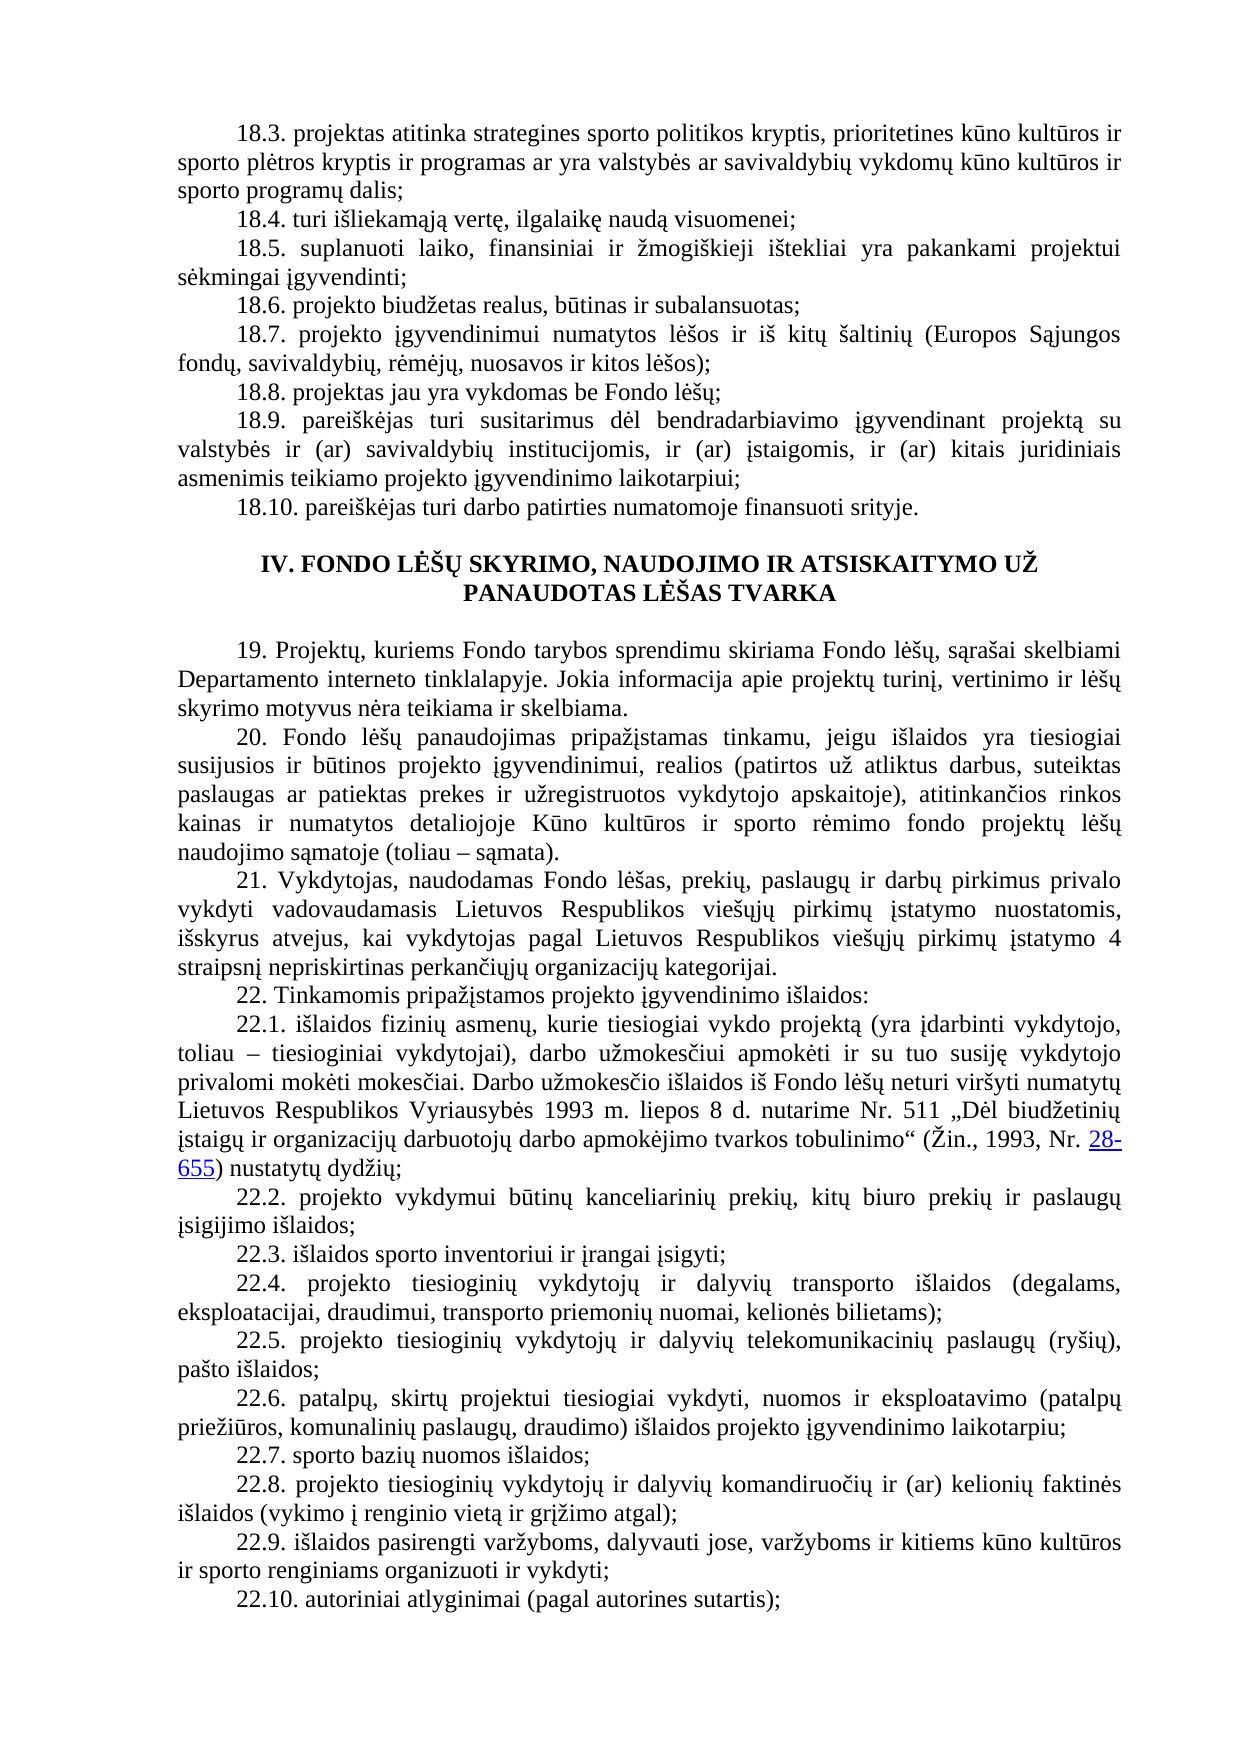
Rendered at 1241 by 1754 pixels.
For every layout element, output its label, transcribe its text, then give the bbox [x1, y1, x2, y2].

text 19. Projektų, kuriems Fondo tarybos sprendimu skiriama Fondo lėšų, sąrašai skelbiami Departamento interneto tinklalapyje. Jokia informacija apie projektų turinį, vertinimo ir lėšų skyrimo motyvus nėra teikiama ir skelbiama. [177, 636, 1122, 722]
text IV. FONDO LĖŠŲ SKYRIMO, NAUDOJIMO IR ATSISKAITYMO UŽ PANAUDOTAS LĖŠAS TVARKA [177, 549, 1122, 607]
text 18.4. turi išliekamąją vertę, ilgalaikę naudą visuomenei; [177, 204, 1122, 233]
text 20. Fondo lėšų panaudojimas pripažįstamas tinkamu, jeigu išlaidos yra tiesiogiai susijusios ir būtinos projekto įgyvendinimui, realios (patirtos už atliktus darbus, suteiktas paslaugas ar patiektas prekes ir užregistruotos vykdytojo apskaitoje), atitinkančios rinkos kainas ir numatytos detaliojoje kūno kultūros ir sporto rėmimo fondo projektų lėšų naudojimo sąmatoje (toliau – sąmata). [177, 722, 1122, 866]
text 22.2. projekto vykdymui būtinų kanceliarinių prekių, kitų biuro prekių ir paslaugų įsigijimo išlaidos; [177, 1182, 1122, 1239]
text 22.9. išlaidos pasirengti varžyboms, dalyvauti jose, varžyboms ir kitiems kūno kultūros ir sporto renginiams organizuoti ir vykdyti; [177, 1527, 1122, 1584]
text 18.3. projektas atitinka strategines sporto politikos kryptis, prioritetines kūno kultūros ir sporto plėtros kryptis ir programas ar yra valstybės ar savivaldybių vykdomų kūno kultūros ir sporto programų dalis; [177, 118, 1122, 204]
text 18.8. projektas jau yra vykdomas be Fondo lėšų; [177, 377, 1122, 406]
text 18.10. pareiškėjas turi darbo patirties numatomoje finansuoti srityje. [177, 492, 1122, 521]
text 22.10. autoriniai atlyginimai (pagal autorines sutartis); [177, 1584, 1122, 1613]
text 22.7. sporto bazių nuomos išlaidos; [177, 1441, 1122, 1469]
text 21. Vykdytojas, naudodamas Fondo lėšas, prekių, paslaugų ir darbų pirkimus privalo vykdyti vadovaudamasis Lietuvos Respublikos viešųjų pirkimų įstatymo nuostatomis, išskyrus atvejus, kai vykdytojas pagal Lietuvos Respublikos viešųjų pirkimų įstatymo 4 straipsnį nepriskirtinas perkančiųjų organizacijų kategorijai. [177, 866, 1122, 981]
text 22. Tinkamomis pripažįstamos projekto įgyvendinimo išlaidos: [177, 981, 1122, 1009]
text 18.6. projekto biudžetas realus, būtinas ir subalansuotas; [177, 291, 1122, 319]
text 22.5. projekto tiesioginių vykdytojų ir dalyvių telekomunikacinių paslaugų (ryšių), pašto išlaidos; [177, 1326, 1122, 1383]
text 22.3. išlaidos sporto inventoriui ir įrangai įsigyti; [177, 1239, 1122, 1268]
text 22.8. projekto tiesioginių vykdytojų ir dalyvių komandiruočių ir (ar) kelionių faktinės išlaidos (vykimo į renginio vietą ir grįžimo atgal); [177, 1469, 1122, 1527]
text 18.9. pareiškėjas turi susitarimus dėl bendradarbiavimo įgyvendinant projektą su valstybės ir (ar) savivaldybių institucijomis, ir (ar) įstaigomis, ir (ar) kitais juridiniais asmenimis teikiamo projekto įgyvendinimo laikotarpiui; [177, 406, 1122, 492]
text 18.5. suplanuoti laiko, finansiniai ir žmogiškieji ištekliai yra pakankami projektui sėkmingai įgyvendinti; [177, 233, 1122, 291]
text 22.1. išlaidos fizinių asmenų, kurie tiesiogiai vykdo projektą (yra įdarbinti vykdytojo, toliau – tiesioginiai vykdytojai), darbo užmokesčiui apmokėti ir su tuo susiję vykdytojo privalomi mokėti mokesčiai. Darbo užmokesčio išlaidos iš Fondo lėšų neturi viršyti numatytų Lietuvos Respublikos Vyriausybės 1993 m. liepos 8 d. nutarime Nr. 511 „Dėl biudžetinių įstaigų ir organizacijų darbuotojų darbo apmokėjimo tvarkos tobulinimo“ (Žin., 1993, Nr. 28-655) nustatytų dydžių; [177, 1009, 1122, 1182]
text 18.7. projekto įgyvendinimui numatytos lėšos ir iš kitų šaltinių (Europos Sąjungos fondų, savivaldybių, rėmėjų, nuosavos ir kitos lėšos); [177, 319, 1122, 377]
text 22.6. patalpų, skirtų projektui tiesiogiai vykdyti, nuomos ir eksploatavimo (patalpų priežiūros, komunalinių paslaugų, draudimo) išlaidos projekto įgyvendinimo laikotarpiu; [177, 1383, 1122, 1441]
text 22.4. projekto tiesioginių vykdytojų ir dalyvių transporto išlaidos (degalams, eksploatacijai, draudimui, transporto priemonių nuomai, kelionės bilietams); [177, 1268, 1122, 1326]
